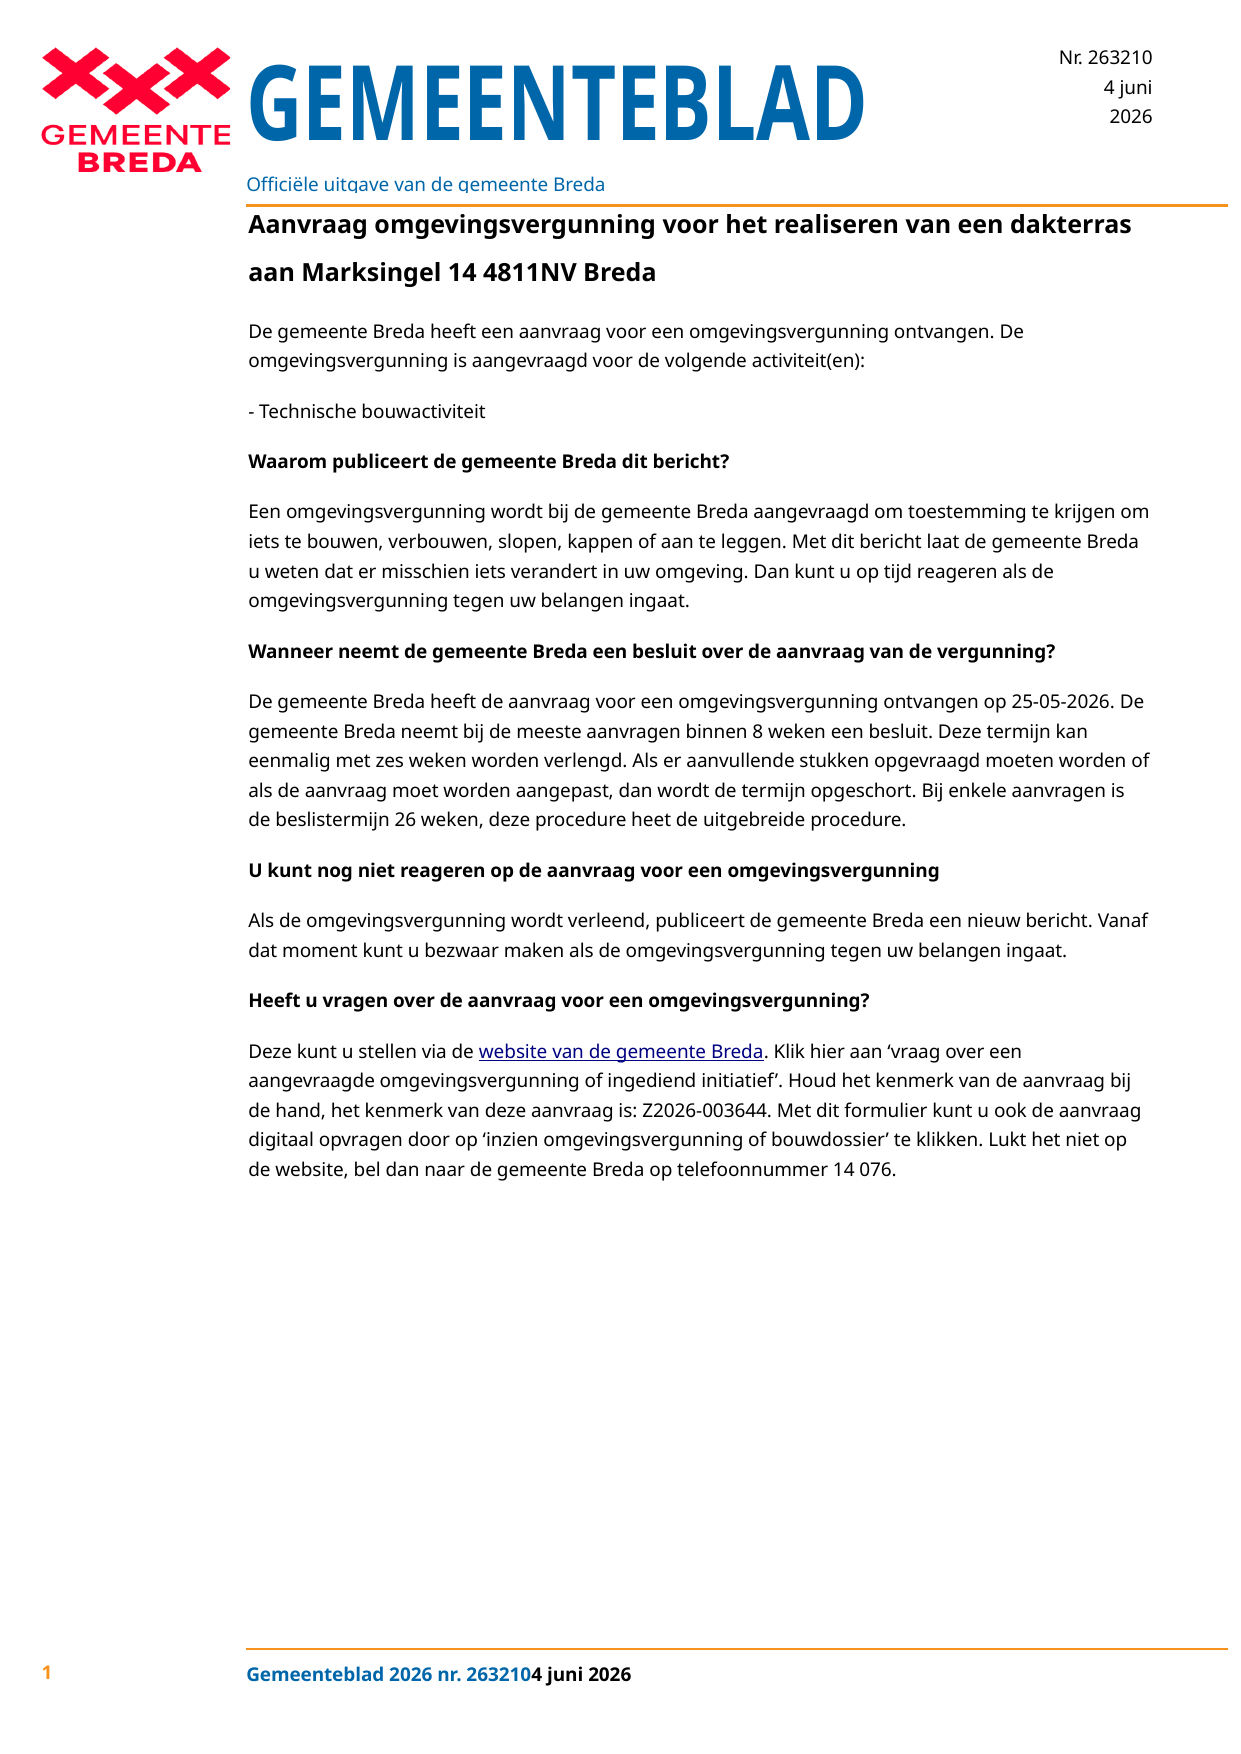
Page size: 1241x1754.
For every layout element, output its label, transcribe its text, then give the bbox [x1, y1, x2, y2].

text - Technische bouwactiviteit [248, 398, 1152, 424]
text Waarom publiceert de gemeente Breda dit bericht? [248, 448, 1152, 474]
text De gemeente Breda heeft de aanvraag voor een omgevingsvergunning ontvangen op 25-05-2026. De gemeente Breda neemt bij de meeste aanvragen binnen 8 weken een besluit. Deze termijn kan eenmalig met zes weken worden verlengd. Als er aanvullende stukken opgevraagd moeten worden of als de aanvraag moet worden aangepast, dan wordt de termijn opgeschort. Bij enkele aanvragen is de beslistermijn 26 weken, deze procedure heet de uitgebreide procedure. [248, 688, 1152, 832]
text De gemeente Breda heeft een aanvraag voor een omgevingsvergunning ontvangen. De omgevingsvergunning is aangevraagd voor de volgende activiteit(en): [248, 318, 1152, 373]
text Als de omgevingsvergunning wordt verleend, publiceert de gemeente Breda een nieuw bericht. Vanaf dat moment kunt u bezwaar maken als de omgevingsvergunning tegen uw belangen ingaat. [248, 907, 1152, 963]
text Wanneer neemt de gemeente Breda een besluit over de aanvraag van de vergunning? [248, 638, 1152, 664]
text Aanvraag omgevingsvergunning voor het realiseren van een dakterras aan Marksingel 14 4811NV Breda [248, 207, 1152, 288]
text Heeft u vragen over de aanvraag voor een omgevingsvergunning? [248, 987, 1152, 1013]
text U kunt nog niet reageren op de aanvraag voor een omgevingsvergunning [248, 857, 1152, 883]
picture [41, 47, 231, 172]
text Een omgevingsvergunning wordt bij de gemeente Breda aangevraagd om toestemming te krijgen om iets te bouwen, verbouwen, slopen, kappen of aan te leggen. Met dit bericht laat de gemeente Breda u weten dat er misschien iets verandert in uw omgeving. Dan kunt u op tijd reageren als de omgevingsvergunning tegen uw belangen ingaat. [248, 499, 1152, 613]
text Deze kunt u stellen via de website van de gemeente Breda. Klik hier aan ‘vraag over een aangevraagde omgevingsvergunning of ingediend initiatief’. Houd het kenmerk van de aanvraag bij de hand, het kenmerk van deze aanvraag is: Z2026-003644. Met dit formulier kunt u ook de aanvraag digitaal opvragen door op ‘inzien omgevingsvergunning of bouwdossier’ te klikken. Lukt het niet op de website, bel dan naar de gemeente Breda op telefoonnummer 14 076. [248, 1038, 1152, 1182]
